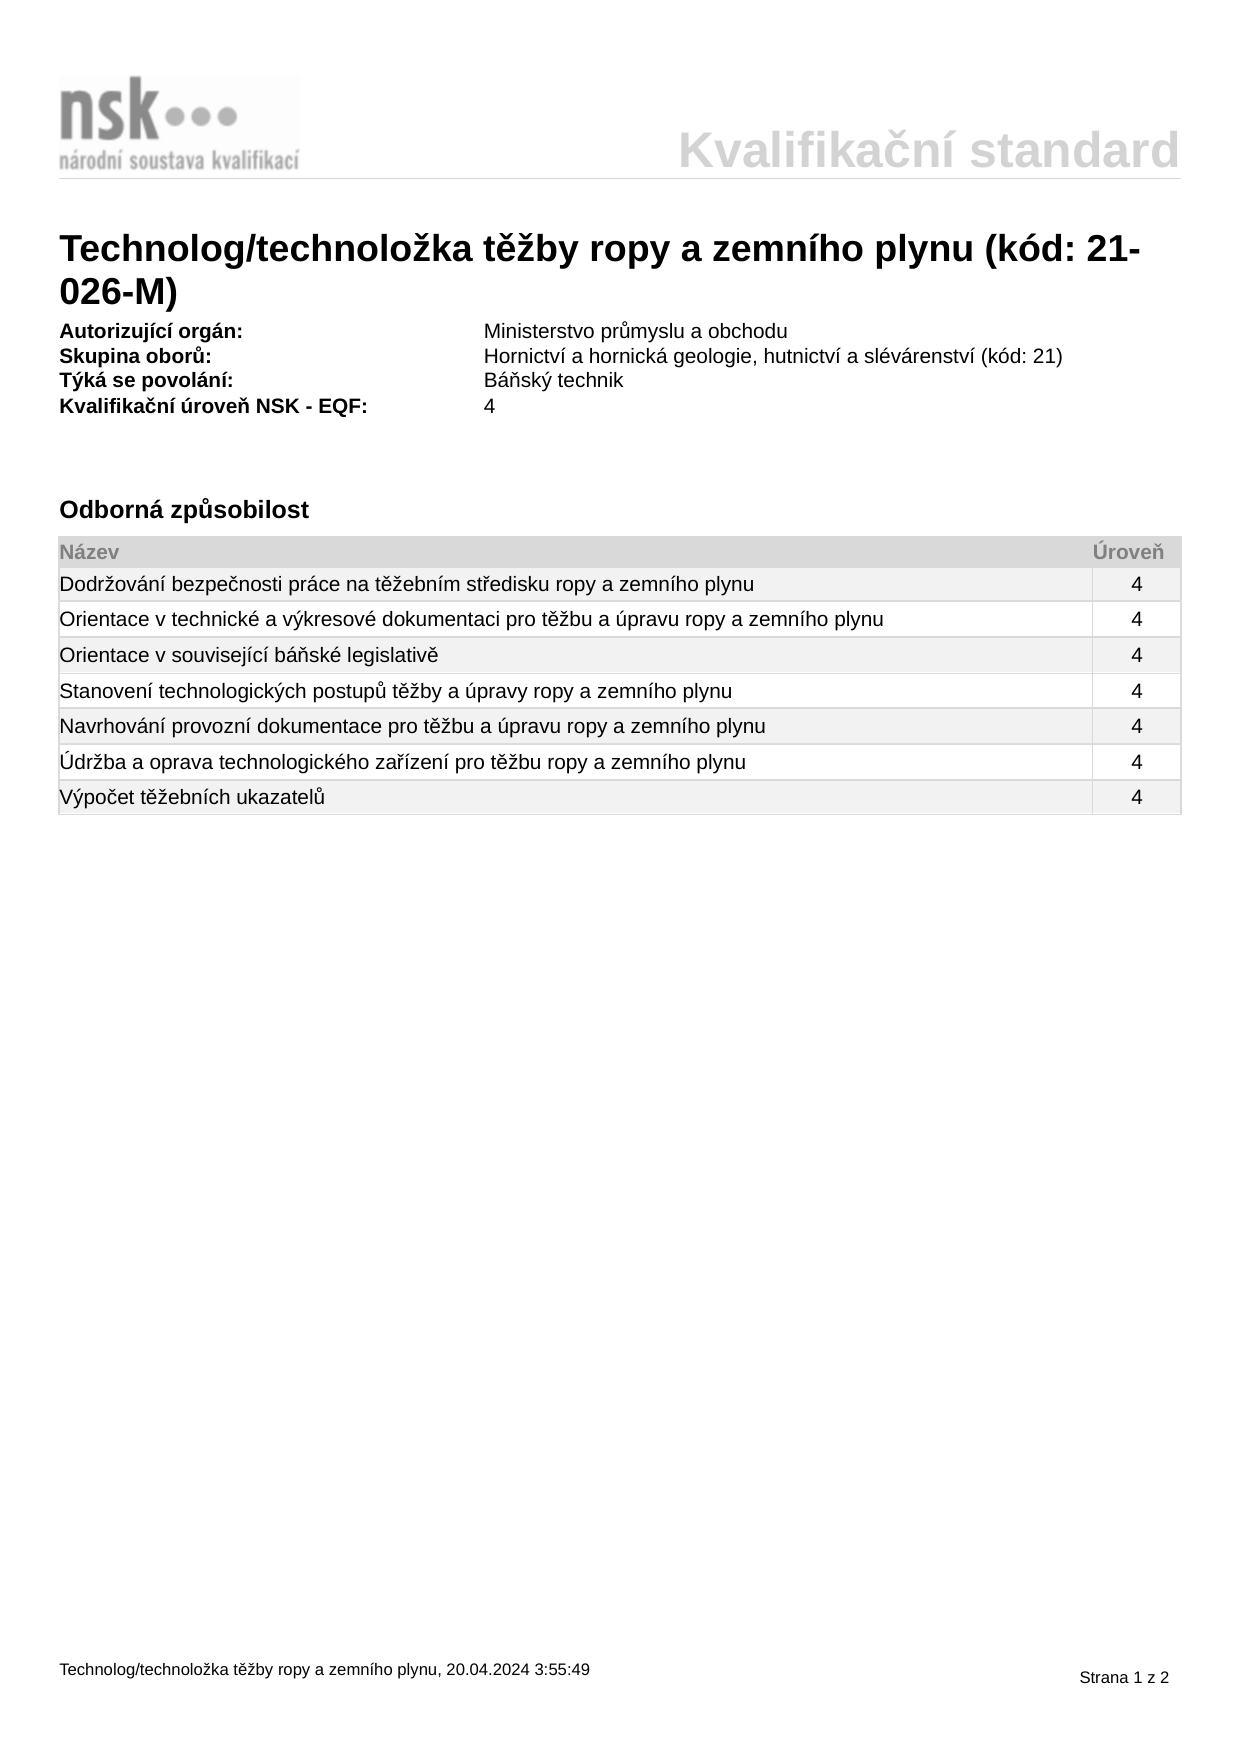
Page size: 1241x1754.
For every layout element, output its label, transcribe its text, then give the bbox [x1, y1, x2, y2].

table_cell [862, 1114, 1093, 1387]
table_cell Skupina oborů: [59, 344, 483, 368]
table_cell [626, 524, 862, 536]
table_cell [862, 1387, 1093, 1659]
table_cell [484, 524, 620, 536]
table_cell [626, 313, 862, 319]
table_cell [1093, 524, 1169, 536]
table_cell Navrhování provozní dokumentace pro těžbu a úpravu ropy a zemního plynu [60, 709, 1092, 743]
table_cell [620, 815, 626, 1113]
picture [58, 59, 621, 172]
table_cell Výpočet těžebních ukazatelů [60, 781, 1092, 813]
table_cell [1169, 524, 1181, 536]
table_cell [620, 1387, 626, 1659]
table_cell [1169, 313, 1181, 319]
table_cell [1093, 1114, 1169, 1387]
table_cell 4 [1093, 602, 1180, 636]
table_cell [626, 815, 862, 1113]
table_header [621, 59, 626, 172]
table_cell Orientace v související báňské legislativě [60, 638, 1092, 672]
table_cell Stanovení technologických postupů těžby a úpravy ropy a zemního plynu [60, 674, 1092, 707]
table_cell [862, 524, 1093, 536]
table_cell [1169, 418, 1181, 489]
table_cell 4 [1093, 638, 1180, 672]
table_header Kvalifikační standard [626, 59, 1181, 178]
table_cell Ministerstvo průmyslu a obchodu [484, 319, 1181, 344]
table_cell 4 [1093, 781, 1180, 813]
table_cell [862, 815, 1093, 1113]
table_cell 4 [484, 394, 1181, 417]
table_cell [59, 196, 483, 224]
table_cell [620, 1114, 626, 1387]
table_cell Autorizující orgán: [59, 319, 483, 343]
table_cell Údržba a oprava technologického zařízení pro těžbu ropy a zemního plynu [60, 745, 1092, 779]
table_cell 4 [1093, 745, 1180, 779]
table_cell [626, 1114, 862, 1387]
table_cell [862, 196, 1093, 224]
table_cell [484, 1387, 620, 1659]
table_cell [59, 1387, 483, 1659]
table_cell [484, 313, 620, 319]
table_cell [484, 196, 620, 224]
table_cell [1169, 1114, 1181, 1387]
table_cell 4 [1093, 709, 1180, 743]
table_cell Strana 1 z 2 [862, 1660, 1169, 1696]
table_cell [484, 418, 620, 489]
table_cell [620, 418, 626, 489]
table_cell [1093, 418, 1169, 489]
table_cell [59, 815, 483, 1113]
table_cell [626, 196, 862, 224]
table_cell [59, 524, 483, 536]
table_cell [1093, 196, 1169, 224]
table_cell [59, 418, 483, 489]
table_cell [1093, 313, 1169, 319]
table_cell [862, 313, 1093, 319]
table_cell Úroveň [1093, 538, 1180, 566]
table_cell [59, 313, 483, 319]
table_cell [626, 1387, 862, 1659]
table_cell [484, 172, 620, 178]
table_cell [59, 1114, 483, 1387]
table_cell Technolog/technoložka těžby ropy a zemního plynu, 20.04.2024 3:55:49 [59, 1660, 862, 1696]
table_cell Dodržování bezpečnosti práce na těžebním středisku ropy a zemního plynu [60, 568, 1092, 600]
table_cell [1093, 1387, 1169, 1659]
table_cell [1093, 815, 1169, 1113]
table_cell [59, 172, 483, 178]
table_cell [1169, 1387, 1181, 1659]
table_cell 4 [1093, 674, 1180, 707]
table_cell [59, 179, 1181, 196]
table_cell [620, 196, 626, 224]
table_cell Hornictví a hornická geologie, hutnictví a slévárenství (kód: 21) [484, 344, 1181, 368]
table_cell Technolog/technoložka těžby ropy a zemního plynu (kód: 21-026-M) [59, 224, 1181, 313]
table_cell [1169, 196, 1181, 224]
table_cell Název [60, 538, 1092, 566]
table_cell Odborná způsobilost [59, 490, 1181, 524]
table_cell [1169, 815, 1181, 1113]
table_cell [862, 418, 1093, 489]
table_cell [626, 418, 862, 489]
table_cell 4 [1093, 568, 1180, 600]
table_cell [1169, 1660, 1181, 1696]
table_cell [620, 524, 626, 536]
table_cell Týká se povolání: [59, 368, 483, 392]
table_cell [484, 815, 620, 1113]
table_cell Kvalifikační úroveň NSK - EQF: [59, 394, 483, 417]
table_cell Orientace v technické a výkresové dokumentaci pro těžbu a úpravu ropy a zemního plynu [60, 602, 1092, 636]
table_cell Báňský technik [484, 368, 1181, 393]
table_cell [484, 1114, 620, 1387]
